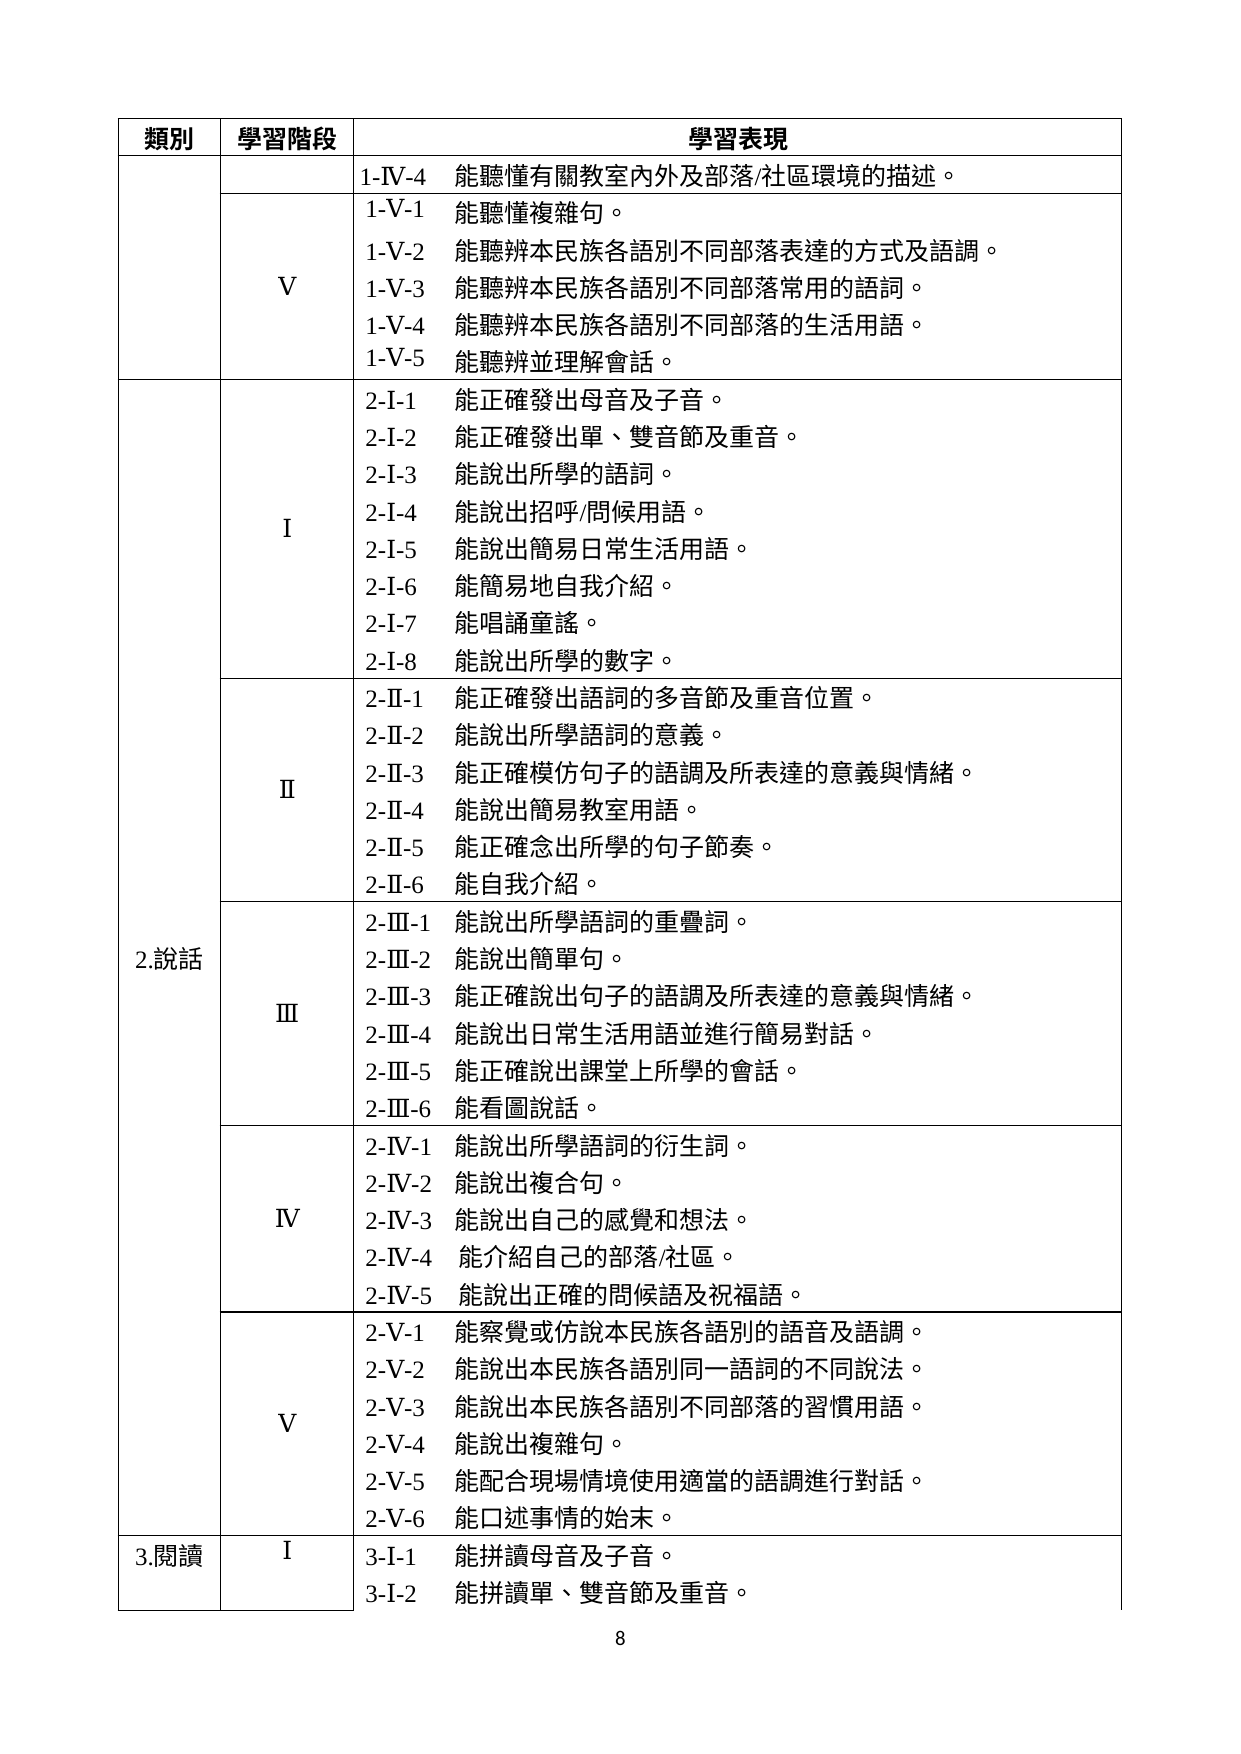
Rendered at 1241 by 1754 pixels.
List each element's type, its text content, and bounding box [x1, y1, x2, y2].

table_cell 能拼讀單、雙音節及重音。 [457, 1573, 1121, 1610]
table_cell 2-Ⅰ-5 [354, 528, 457, 566]
table_cell Ⅱ [221, 679, 353, 901]
table_cell Ⅲ [221, 902, 353, 1125]
table_cell 能唱誦童謠。 [457, 603, 1121, 640]
table_cell 能說出本民族各語別同一語詞的不同說法。 [457, 1349, 1121, 1386]
table_cell 能說出日常生活用語並進行簡易對話。 [457, 1013, 1121, 1050]
table_cell 2-Ⅰ-4 [354, 491, 457, 528]
table_cell 能聽懂有關教室內外及部落/社區環境的描述。 [457, 156, 1121, 193]
table_cell 3.閱讀 [119, 1536, 220, 1610]
table_cell 3-Ⅰ-1 [354, 1536, 457, 1572]
table_cell 能說出本民族各語別不同部落的習慣用語。 [457, 1386, 1121, 1423]
table_cell Ⅰ [221, 1536, 353, 1610]
table_cell 2-Ⅳ-4 [354, 1237, 457, 1274]
table_cell 能察覺或仿說本民族各語別的語音及語調。 [457, 1313, 1121, 1349]
table_cell 2-Ⅴ-6 [354, 1498, 457, 1535]
table_cell 2-Ⅳ-5 [354, 1274, 457, 1311]
table_cell 2-Ⅲ-4 [354, 1013, 457, 1050]
table_cell 能介紹自己的部落/社區。 [457, 1237, 1121, 1274]
table_cell 能說出所學語詞的重疊詞。 [457, 902, 1121, 938]
table_cell 能自我介紹。 [457, 864, 1121, 901]
table_cell 能說出所學語詞的意義。 [457, 715, 1121, 752]
table_cell 能正確模仿句子的語調及所表達的意義與情緒。 [457, 752, 1121, 789]
table_cell 2-Ⅲ-3 [354, 976, 457, 1013]
table_cell 能說出所學語詞的衍生詞。 [457, 1126, 1121, 1162]
table_cell 能說出所學的語詞。 [457, 454, 1121, 491]
table_header 學習階段 [221, 119, 353, 155]
table_cell 1-Ⅴ-1 [354, 194, 457, 230]
table_cell 能說出複合句。 [457, 1162, 1121, 1199]
table_cell [221, 156, 353, 193]
table_header 類別 [119, 119, 220, 155]
table_cell 能說出招呼/問候用語。 [457, 491, 1121, 528]
table_cell 能聽辨並理解會話。 [457, 342, 1121, 379]
table_cell Ⅴ [221, 194, 353, 379]
table_cell 能說出所學的數字。 [457, 640, 1121, 677]
table_cell 2-Ⅴ-4 [354, 1423, 457, 1461]
table_cell 2-Ⅳ-1 [354, 1126, 457, 1162]
table_cell 能拼讀母音及子音。 [457, 1536, 1121, 1572]
table_cell 能正確發出語詞的多音節及重音位置。 [457, 679, 1121, 715]
table_cell 能看圖說話。 [457, 1088, 1121, 1125]
table_cell 2-Ⅰ-8 [354, 640, 457, 677]
table_cell 能正確說出課堂上所學的會話。 [457, 1050, 1121, 1088]
table_cell 能正確發出母音及子音。 [457, 380, 1121, 416]
table_cell 1-Ⅴ-5 [354, 342, 457, 379]
table_cell 能配合現場情境使用適當的語調進行對話。 [457, 1461, 1121, 1498]
table_cell 3-Ⅰ-2 [354, 1573, 457, 1610]
table_cell 能聽懂複雜句。 [457, 194, 1121, 230]
table_cell 能聽辨本民族各語別不同部落常用的語詞。 [457, 267, 1121, 304]
table_cell 2.說話 [119, 380, 220, 1535]
table_cell 能說出簡易教室用語。 [457, 789, 1121, 827]
table_cell 2-Ⅰ-1 [354, 380, 457, 416]
table_cell 能正確發出單、雙音節及重音。 [457, 416, 1121, 454]
table_cell 2-Ⅱ-6 [354, 864, 457, 901]
table_cell 能說出正確的問候語及祝福語。 [457, 1274, 1121, 1311]
table_cell 2-Ⅴ-5 [354, 1461, 457, 1498]
table_cell 1-Ⅳ-4 [354, 156, 457, 193]
table_cell 2-Ⅲ-6 [354, 1088, 457, 1125]
table_cell 2-Ⅲ-1 [354, 902, 457, 938]
table_cell 能說出複雜句。 [457, 1423, 1121, 1461]
table_cell 1-Ⅴ-4 [354, 305, 457, 342]
table_cell 2-Ⅱ-5 [354, 827, 457, 864]
table_cell 2-Ⅱ-3 [354, 752, 457, 789]
table_cell 2-Ⅱ-1 [354, 679, 457, 715]
table_cell 2-Ⅴ-3 [354, 1386, 457, 1423]
table_cell 能說出簡單句。 [457, 939, 1121, 976]
table_cell Ⅰ [221, 380, 353, 677]
table_cell 2-Ⅲ-2 [354, 939, 457, 976]
table_cell 2-Ⅱ-4 [354, 789, 457, 827]
table_cell 2-Ⅳ-3 [354, 1200, 457, 1237]
table_cell 能說出自己的感覺和想法。 [457, 1200, 1121, 1237]
table_cell 2-Ⅳ-2 [354, 1162, 457, 1199]
table_cell 1-Ⅴ-2 [354, 230, 457, 267]
table_cell 能簡易地自我介紹。 [457, 566, 1121, 603]
table_cell 2-Ⅱ-2 [354, 715, 457, 752]
table_cell 能說出簡易日常生活用語。 [457, 528, 1121, 566]
table_cell 2-Ⅰ-3 [354, 454, 457, 491]
table_cell 能正確說出句子的語調及所表達的意義與情緒。 [457, 976, 1121, 1013]
table_cell 2-Ⅴ-2 [354, 1349, 457, 1386]
table_cell 能正確念出所學的句子節奏。 [457, 827, 1121, 864]
table_cell 2-Ⅴ-1 [354, 1313, 457, 1349]
table_cell 2-Ⅲ-5 [354, 1050, 457, 1088]
table_cell 2-Ⅰ-2 [354, 416, 457, 454]
table_cell 能聽辨本民族各語別不同部落表達的方式及語調。 [457, 230, 1121, 267]
table_cell [119, 156, 220, 379]
table_cell 2-Ⅰ-6 [354, 566, 457, 603]
table_cell 能口述事情的始末。 [457, 1498, 1121, 1535]
table_cell 能聽辨本民族各語別不同部落的生活用語。 [457, 305, 1121, 342]
table_header 學習表現 [354, 119, 1121, 155]
table_cell Ⅴ [221, 1313, 353, 1535]
table_cell 2-Ⅰ-7 [354, 603, 457, 640]
table_cell 1-Ⅴ-3 [354, 267, 457, 304]
table_cell Ⅳ [221, 1126, 353, 1311]
